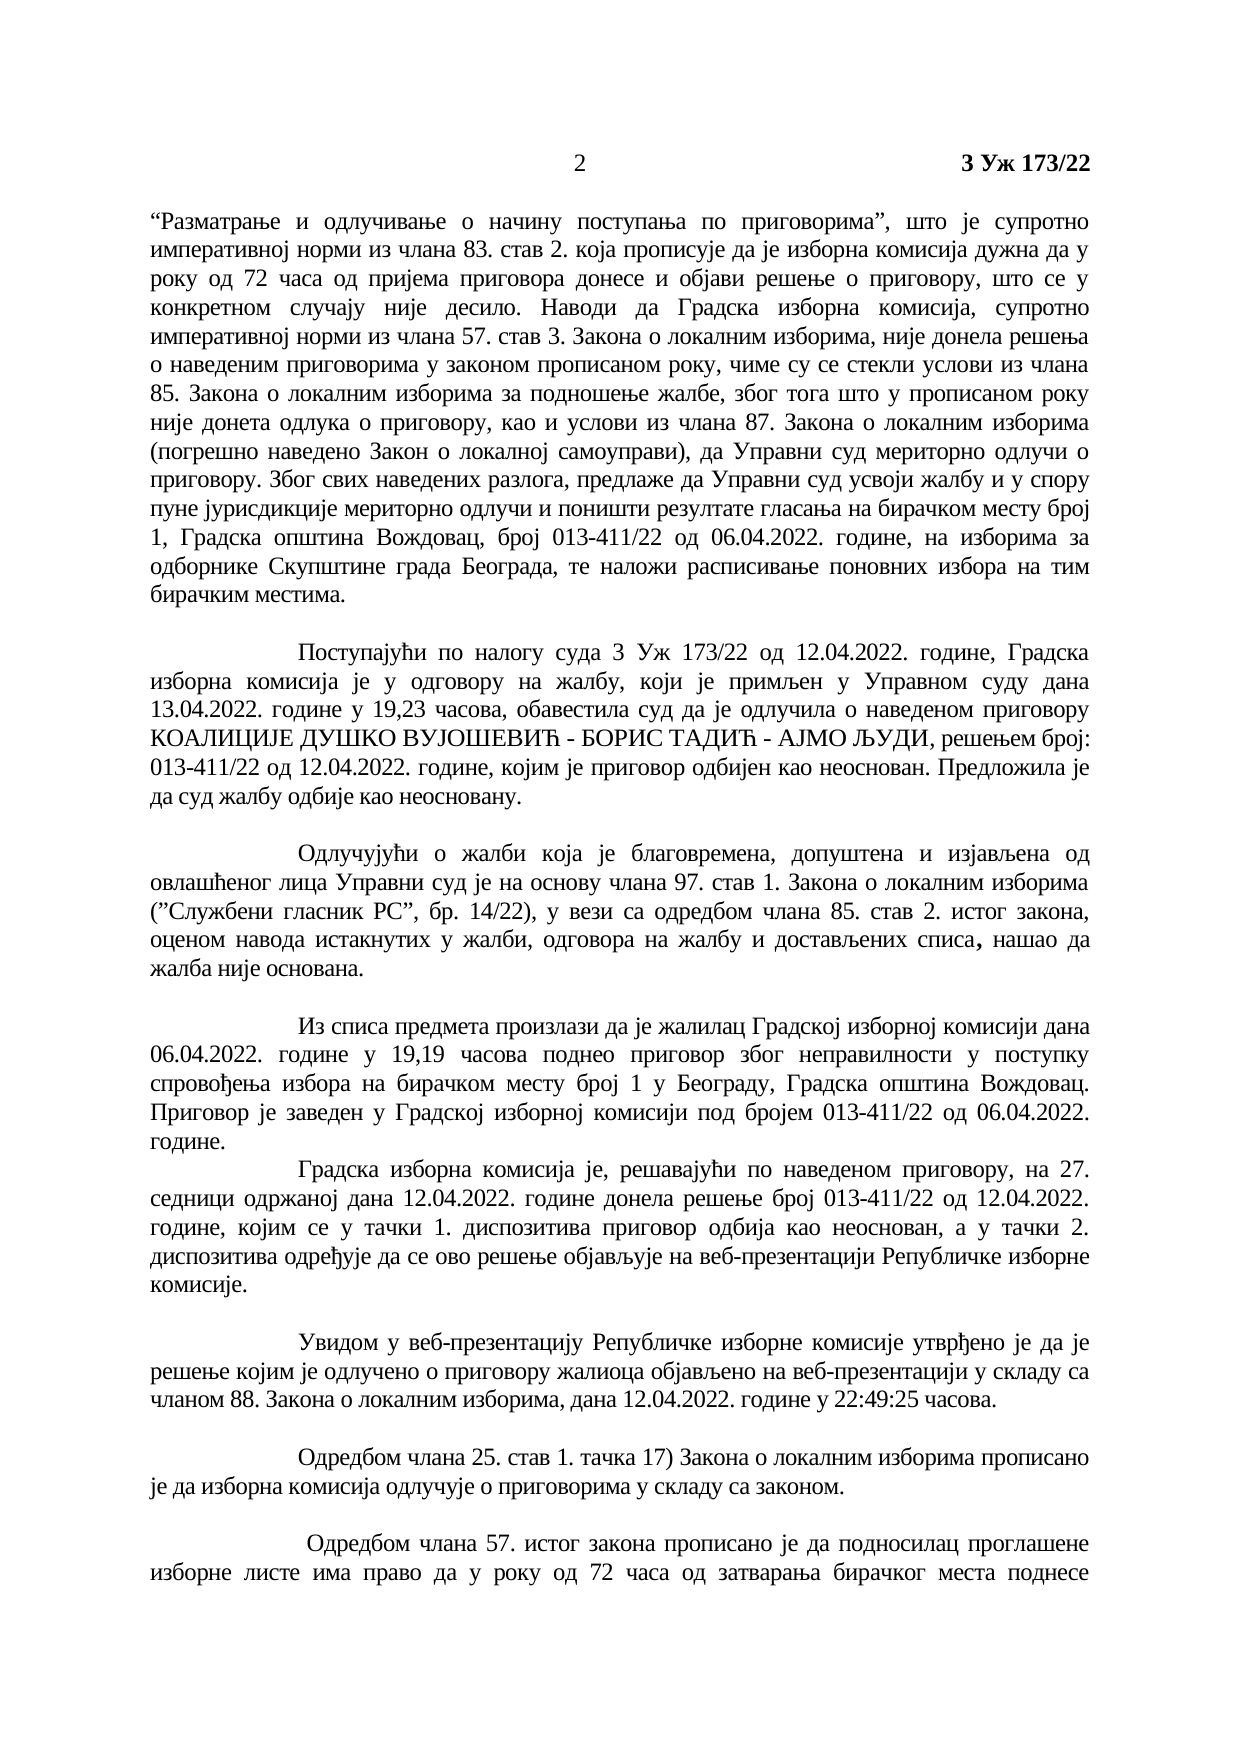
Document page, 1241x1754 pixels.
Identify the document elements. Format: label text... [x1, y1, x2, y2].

text Градска изборна комисија је, решавајући по наведеном приговору, на 27. седници одржаној дана 12.04.2022. године донела решење број 013-411/22 од 12.04.2022. године, којим се у тачки 1. диспозитива приговор одбија као неоснован, а у тачки 2. диспозитива одређује да се ово решење објављује на веб-презентацији Републичке изборне комисије. [150, 1154, 1091, 1298]
text Одлучујући о жалби која је благовремена, допуштена и изјављена од овлашћеног лица Управни суд је на основу члана 97. став 1. Закона о локалним изборима (”Службени гласник РС”, бр. 14/22), у вези са одредбом члана 85. став 2. истог закона, оценом навода истакнутих у жалби, одговора на жалбу и достављених списа, нашао да жалба није основана. [150, 838, 1091, 982]
text Одредбом члана 25. став 1. тачка 17) Закона о локалним изборима прописано је да изборна комисија одлучује о приговорима у складу са законом. [150, 1442, 1091, 1499]
text “Разматрање и одлучивање о начину поступања по приговорима”, што је супротно императивној норми из члана 83. став 2. која прописује да је изборна комисија дужна да у року од 72 часа од пријема приговора донесе и објави решење о приговору, што се у конкретном случају није десило. Наводи да Градска изборна комисија, супротно императивној норми из члана 57. став 3. Закона о локалним изборима, није донела решења о наведеним приговорима у законом прописаном року, чиме су се стекли услови из члана 85. Закона о локалним изборима за подношење жалбе, због тога што у прописаном року није донета одлука о приговору, као и услови из члана 87. Закона о локалним изборима (погрешно наведено Закон о локалној самоуправи), да Управни суд мериторно одлучи о приговору. Због свих наведених разлога, предлаже да Управни суд усвоји жалбу и у спору пуне јурисдикције мериторно одлучи и поништи резултате гласања на бирачком месту број 1, Градска општина Вождовац, број 013-411/22 од 06.04.2022. године, на изборима за одборнике Скупштине града Београда, те наложи расписивање поновних избора на тим бирачким местима. [150, 206, 1091, 608]
text Из списа предмета произлази да је жалилац Градској изборној комисији дана 06.04.2022. године у 19,19 часова поднео приговор због неправилности у поступку спровођења избора на бирачком месту број 1 у Београду, Градска општина Вождовац. Приговор је заведен у Градској изборној комисији под бројем 013-411/22 од 06.04.2022. године. [150, 1011, 1091, 1154]
text Поступајући по налогу суда 3 Уж 173/22 од 12.04.2022. године, Градска изборна комисија је у одговору на жалбу, који је примљен у Управном суду дана 13.04.2022. године у 19,23 часова, обавестила суд да је одлучила о наведеном приговору КОАЛИЦИЈЕ ДУШКО ВУЈОШЕВИЋ - БОРИС ТАДИЋ - АЈМО ЉУДИ, решењем број: 013-411/22 од 12.04.2022. године, којим је приговор одбијен као неоснован. Предложила је да суд жалбу одбије као неосновану. [150, 637, 1091, 809]
text Увидом у веб-презентацију Републичке изборне комисије утврђено је да је решење којим је одлучено о приговору жалиоца објављено на веб-презентацији у складу са чланом 88. Закона о локалним изборима, дана 12.04.2022. године у 22:49:25 часова. [150, 1327, 1091, 1413]
text Одредбом члана 57. истог закона прописано је да подносилац проглашене изборне листе има право да у року од 72 часа од затварања бирачког места поднесе [150, 1528, 1091, 1586]
